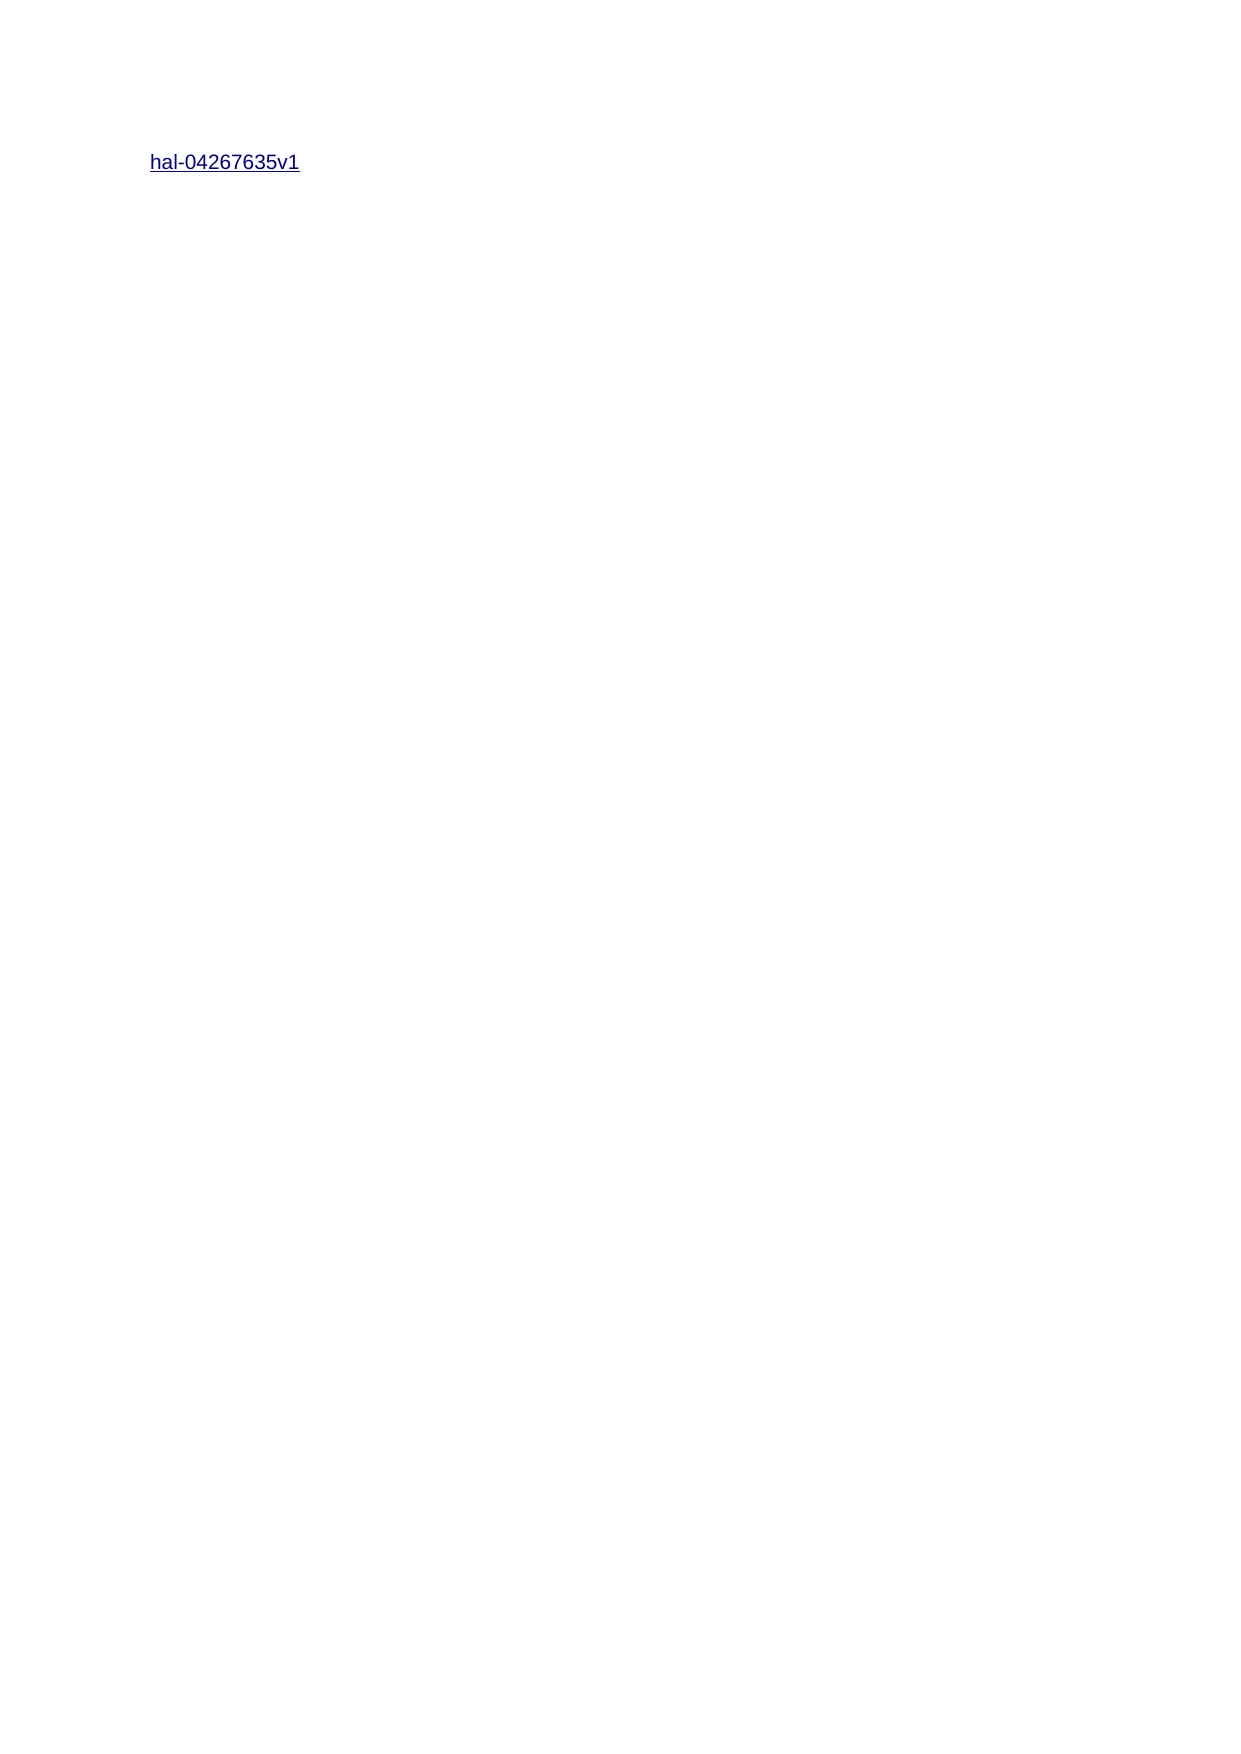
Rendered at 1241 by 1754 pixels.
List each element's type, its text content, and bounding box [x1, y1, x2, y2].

table_cell hal-04267635v1 [150, 150, 1090, 174]
